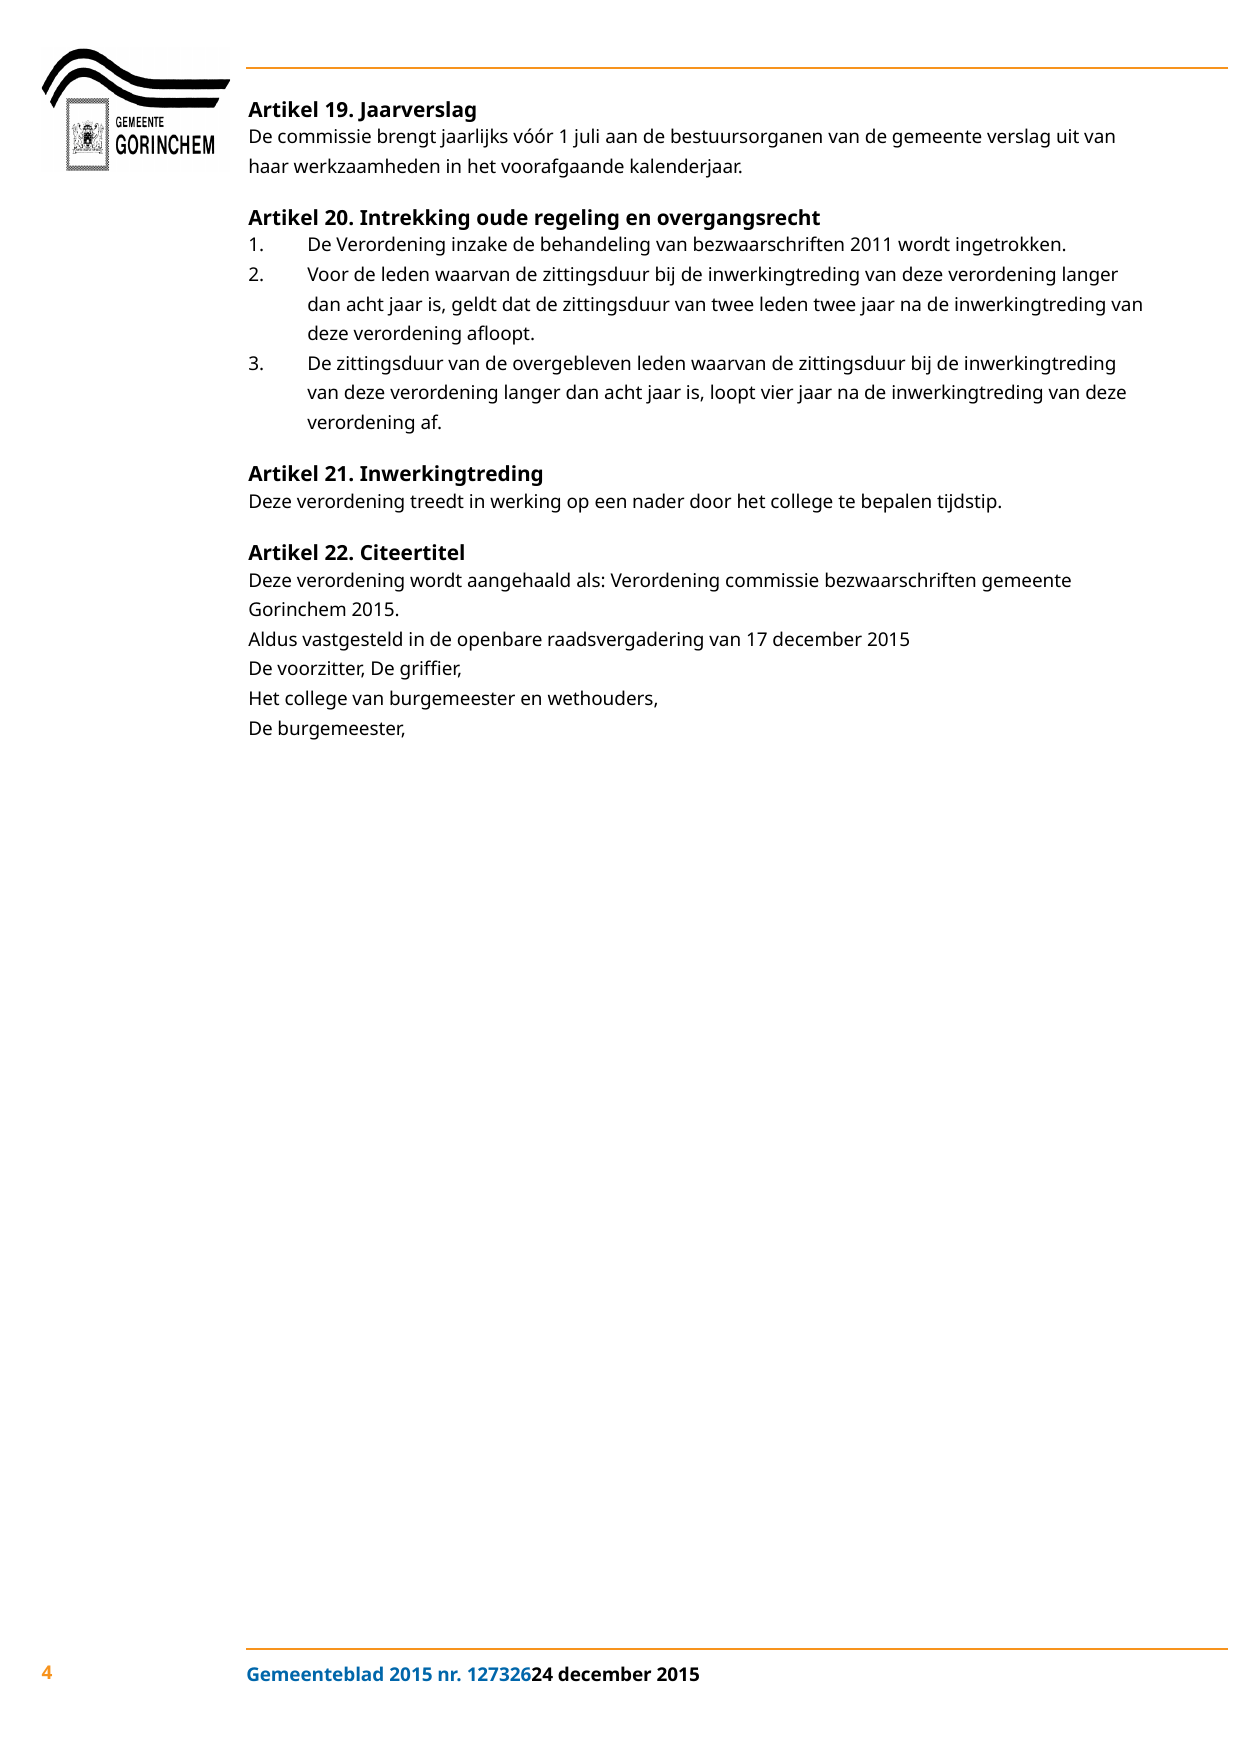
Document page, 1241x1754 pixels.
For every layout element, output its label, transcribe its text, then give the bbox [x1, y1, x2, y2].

text De commissie brengt jaarlijks vóór 1 juli aan de bestuursorganen van de gemeente verslag uit van haar werkzaamheden in het voorafgaande kalenderjaar. [248, 123, 1152, 178]
text De burgemeester, [248, 715, 1152, 741]
list De Verordening inzake de behandeling van bezwaarschriften 2011 wordt ingetrokken. [248, 232, 1152, 257]
text Artikel 20. Intrekking oude regeling en overgangsrecht [248, 203, 1152, 232]
picture [41, 47, 231, 172]
text Het college van burgemeester en wethouders, [248, 685, 1152, 711]
text Aldus vastgesteld in de openbare raadsvergadering van 17 december 2015 [248, 626, 1152, 652]
text De voorzitter, De griffier, [248, 656, 1152, 681]
text Artikel 22. Citeertitel [248, 538, 1152, 567]
text Deze verordening treedt in werking op een nader door het college te bepalen tijdstip. [248, 488, 1152, 514]
list De zittingsduur van de overgebleven leden waarvan de zittingsduur bij de inwerkingtreding van deze verordening langer dan acht jaar is, loopt vier jaar na de inwerkingtreding van deze verordening af. [248, 350, 1152, 435]
text Artikel 19. Jaarverslag [248, 95, 1152, 123]
list Voor de leden waarvan de zittingsduur bij de inwerkingtreding van deze verordening langer dan acht jaar is, geldt dat de zittingsduur van twee leden twee jaar na de inwerkingtreding van deze verordening afloopt. [248, 261, 1152, 346]
text Artikel 21. Inwerkingtreding [248, 459, 1152, 488]
text Deze verordening wordt aangehaald als: Verordening commissie bezwaarschriften gemeente Gorinchem 2015. [248, 567, 1152, 622]
